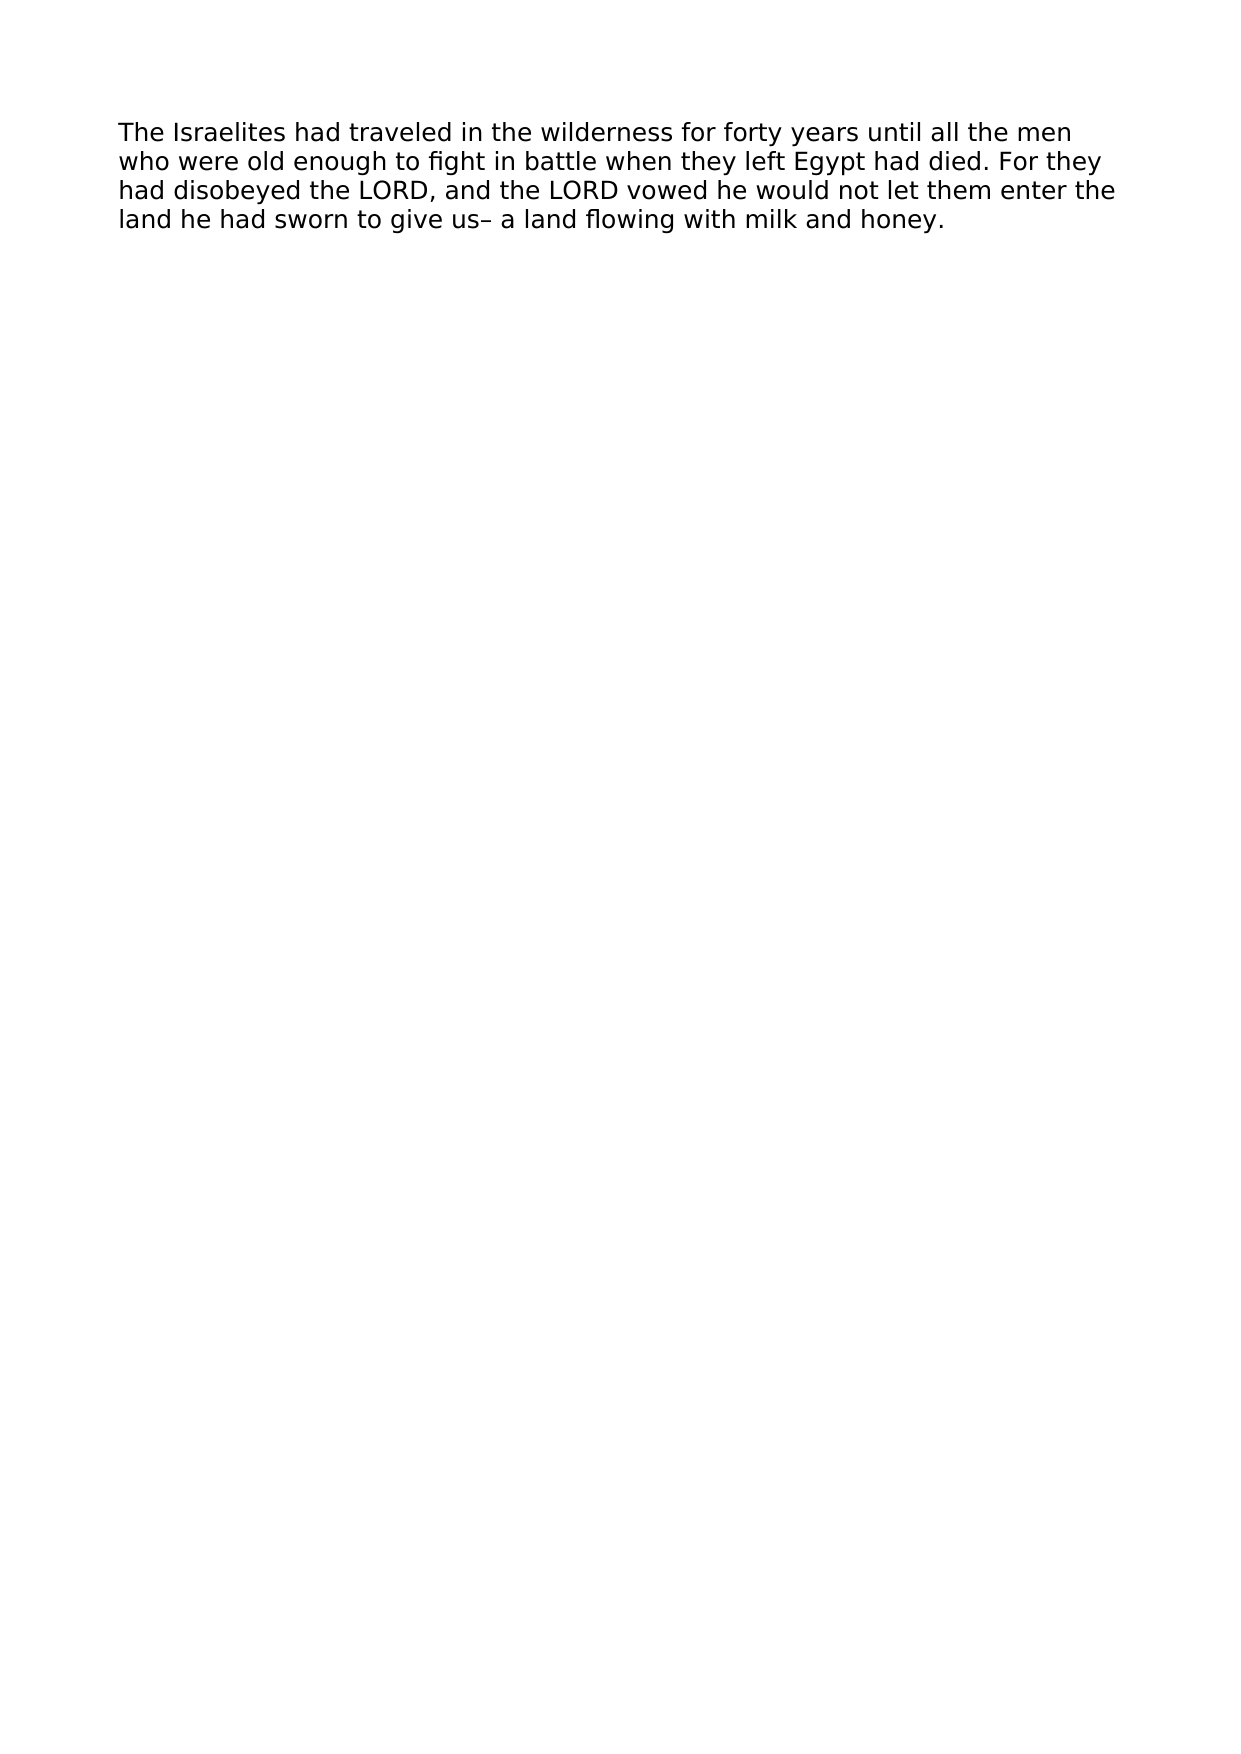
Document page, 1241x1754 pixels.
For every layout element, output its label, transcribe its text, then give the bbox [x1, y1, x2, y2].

text The Israelites had traveled in the wilderness for forty years until all the men who were old enough to fight in battle when they left Egypt had died. For they had disobeyed the LORD, and the LORD vowed he would not let them enter the land he had sworn to give us– a land flowing with milk and honey. [118, 118, 1122, 235]
